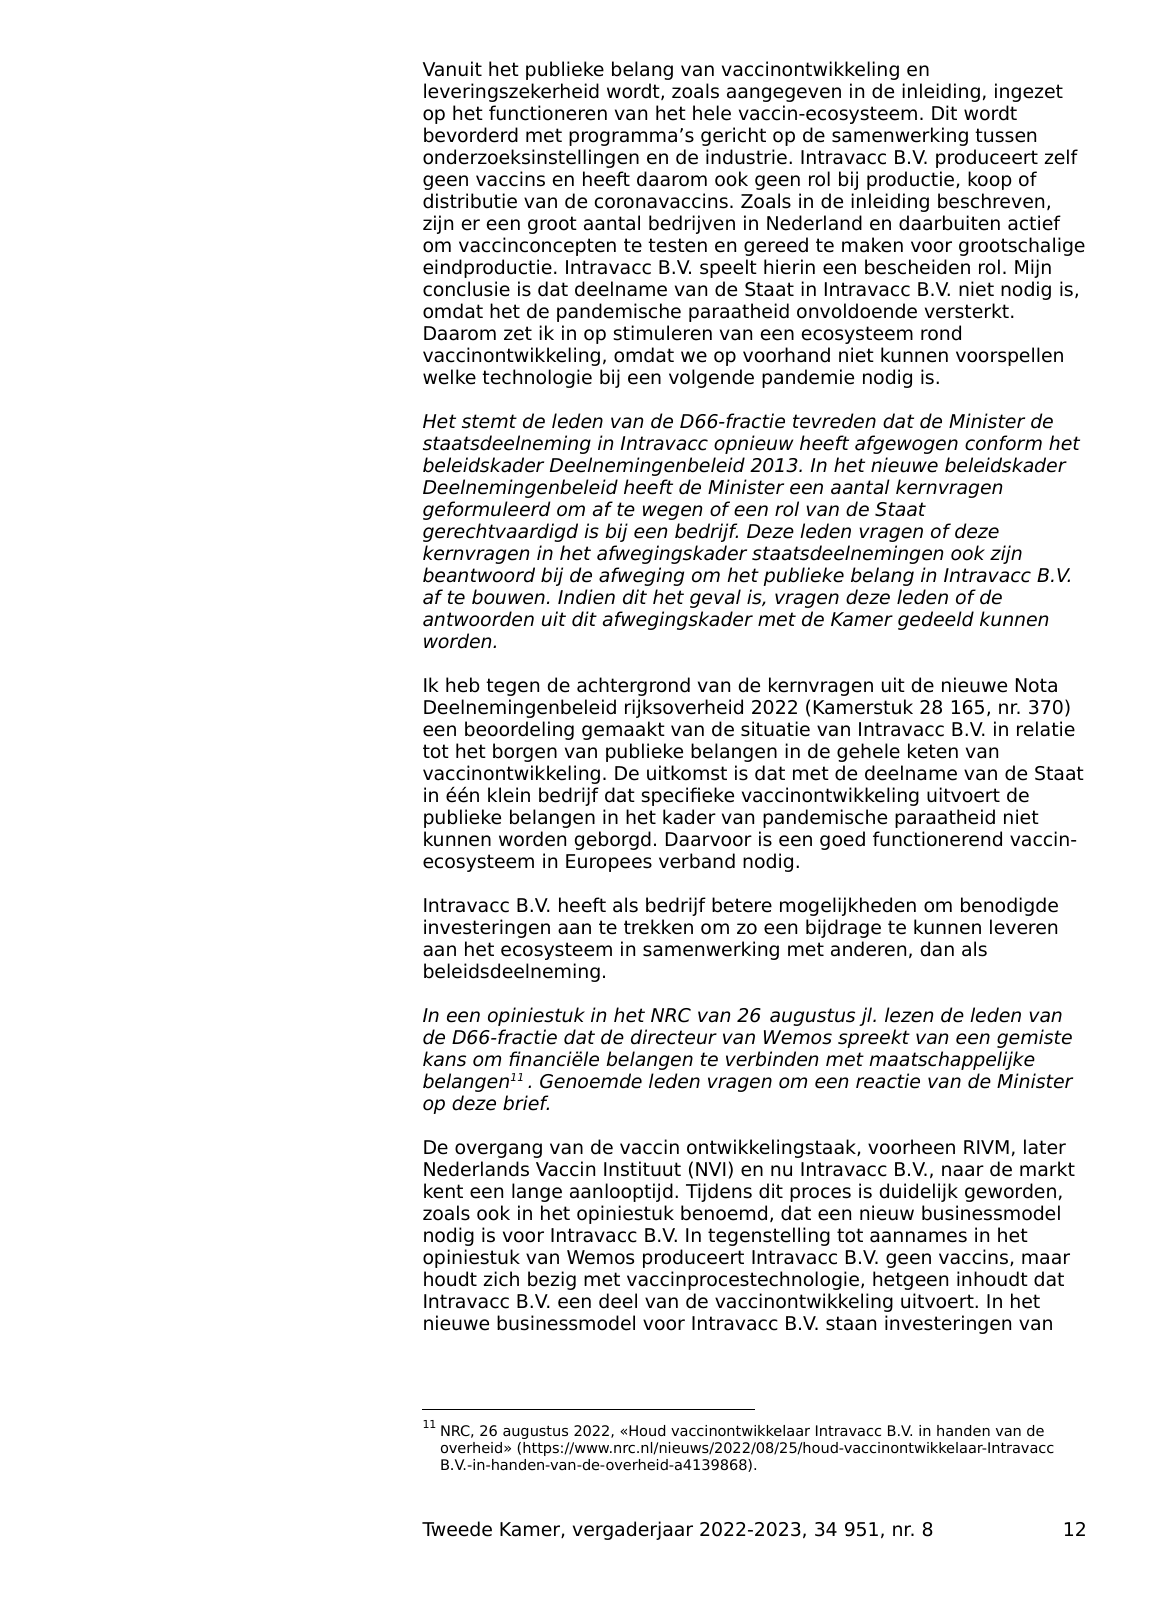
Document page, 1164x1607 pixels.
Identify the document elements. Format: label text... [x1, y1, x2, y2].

text Het stemt de leden van de D66-fractie tevreden dat de Minister de staatsdeelneming in Intravacc opnieuw heeft afgewogen conform het beleidskader Deelnemingenbeleid 2013. In het nieuwe beleidskader Deelnemingenbeleid heeft de Minister een aantal kernvragen geformuleerd om af te wegen of een rol van de Staat gerechtvaardigd is bij een bedrijf. Deze leden vragen of deze kernvragen in het afwegingskader staatsdeelnemingen ook zijn beantwoord bij de afweging om het publieke belang in Intravacc B.V. af te bouwen. Indien dit het geval is, vragen deze leden of de antwoorden uit dit afwegingskader met de Kamer gedeeld kunnen worden. [422, 411, 1087, 653]
text De overgang van de vaccin ontwikkelingstaak, voorheen RIVM, later Nederlands Vaccin Instituut (NVI) en nu Intravacc B.V., naar de markt kent een lange aanlooptijd. Tijdens dit proces is duidelijk geworden, zoals ook in het opiniestuk benoemd, dat een nieuw businessmodel nodig is voor Intravacc B.V. In tegenstelling tot aannames in het opiniestuk van Wemos produceert Intravacc B.V. geen vaccins, maar houdt zich bezig met vaccinprocestechnologie, hetgeen inhoudt dat Intravacc B.V. een deel van de vaccinontwikkeling uitvoert. In het nieuwe businessmodel voor Intravacc B.V. staan investeringen van [422, 1137, 1087, 1335]
text Vanuit het publieke belang van vaccinontwikkeling en leveringszekerheid wordt, zoals aangegeven in de inleiding, ingezet op het functioneren van het hele vaccin-ecosysteem. Dit wordt bevorderd met programma’s gericht op de samenwerking tussen onderzoeksinstellingen en de industrie. Intravacc B.V. produceert zelf geen vaccins en heeft daarom ook geen rol bij productie, koop of distributie van de coronavaccins. Zoals in de inleiding beschreven, zijn er een groot aantal bedrijven in Nederland en daarbuiten actief om vaccinconcepten te testen en gereed te maken voor grootschalige eindproductie. Intravacc B.V. speelt hierin een bescheiden rol. Mijn conclusie is dat deelname van de Staat in Intravacc B.V. niet nodig is, omdat het de pandemische paraatheid onvoldoende versterkt. Daarom zet ik in op stimuleren van een ecosysteem rond vaccinontwikkeling, omdat we op voorhand niet kunnen voorspellen welke technologie bij een volgende pandemie nodig is. [422, 59, 1087, 389]
text Ik heb tegen de achtergrond van de kernvragen uit de nieuwe Nota Deelnemingenbeleid rijksoverheid 2022 (Kamerstuk 28 165, nr. 370) een beoordeling gemaakt van de situatie van Intravacc B.V. in relatie tot het borgen van publieke belangen in de gehele keten van vaccinontwikkeling. De uitkomst is dat met de deelname van de Staat in één klein bedrijf dat specifieke vaccinontwikkeling uitvoert de publieke belangen in het kader van pandemische paraatheid niet kunnen worden geborgd. Daarvoor is een goed functionerend vaccin-ecosysteem in Europees verband nodig. [422, 675, 1087, 873]
text In een opiniestuk in het NRC van 26 augustus jl. lezen de leden van de D66-fractie dat de directeur van Wemos spreekt van een gemiste kans om financiële belangen te verbinden met maatschappelijke belangen. Genoemde leden vragen om een reactie van de Minister op deze brief. [422, 1005, 1087, 1115]
text Intravacc B.V. heeft als bedrijf betere mogelijkheden om benodigde investeringen aan te trekken om zo een bijdrage te kunnen leveren aan het ecosysteem in samenwerking met anderen, dan als beleidsdeelneming. [422, 895, 1087, 983]
text NRC, 26 augustus 2022, «Houd vaccinontwikkelaar Intravacc B.V. in handen van de overheid» (https://www.nrc.nl/nieuws/2022/08/25/houd-vaccinontwikkelaar-Intravacc B.V.-in-handen-van-de-overheid-a4139868). [422, 1418, 1087, 1474]
